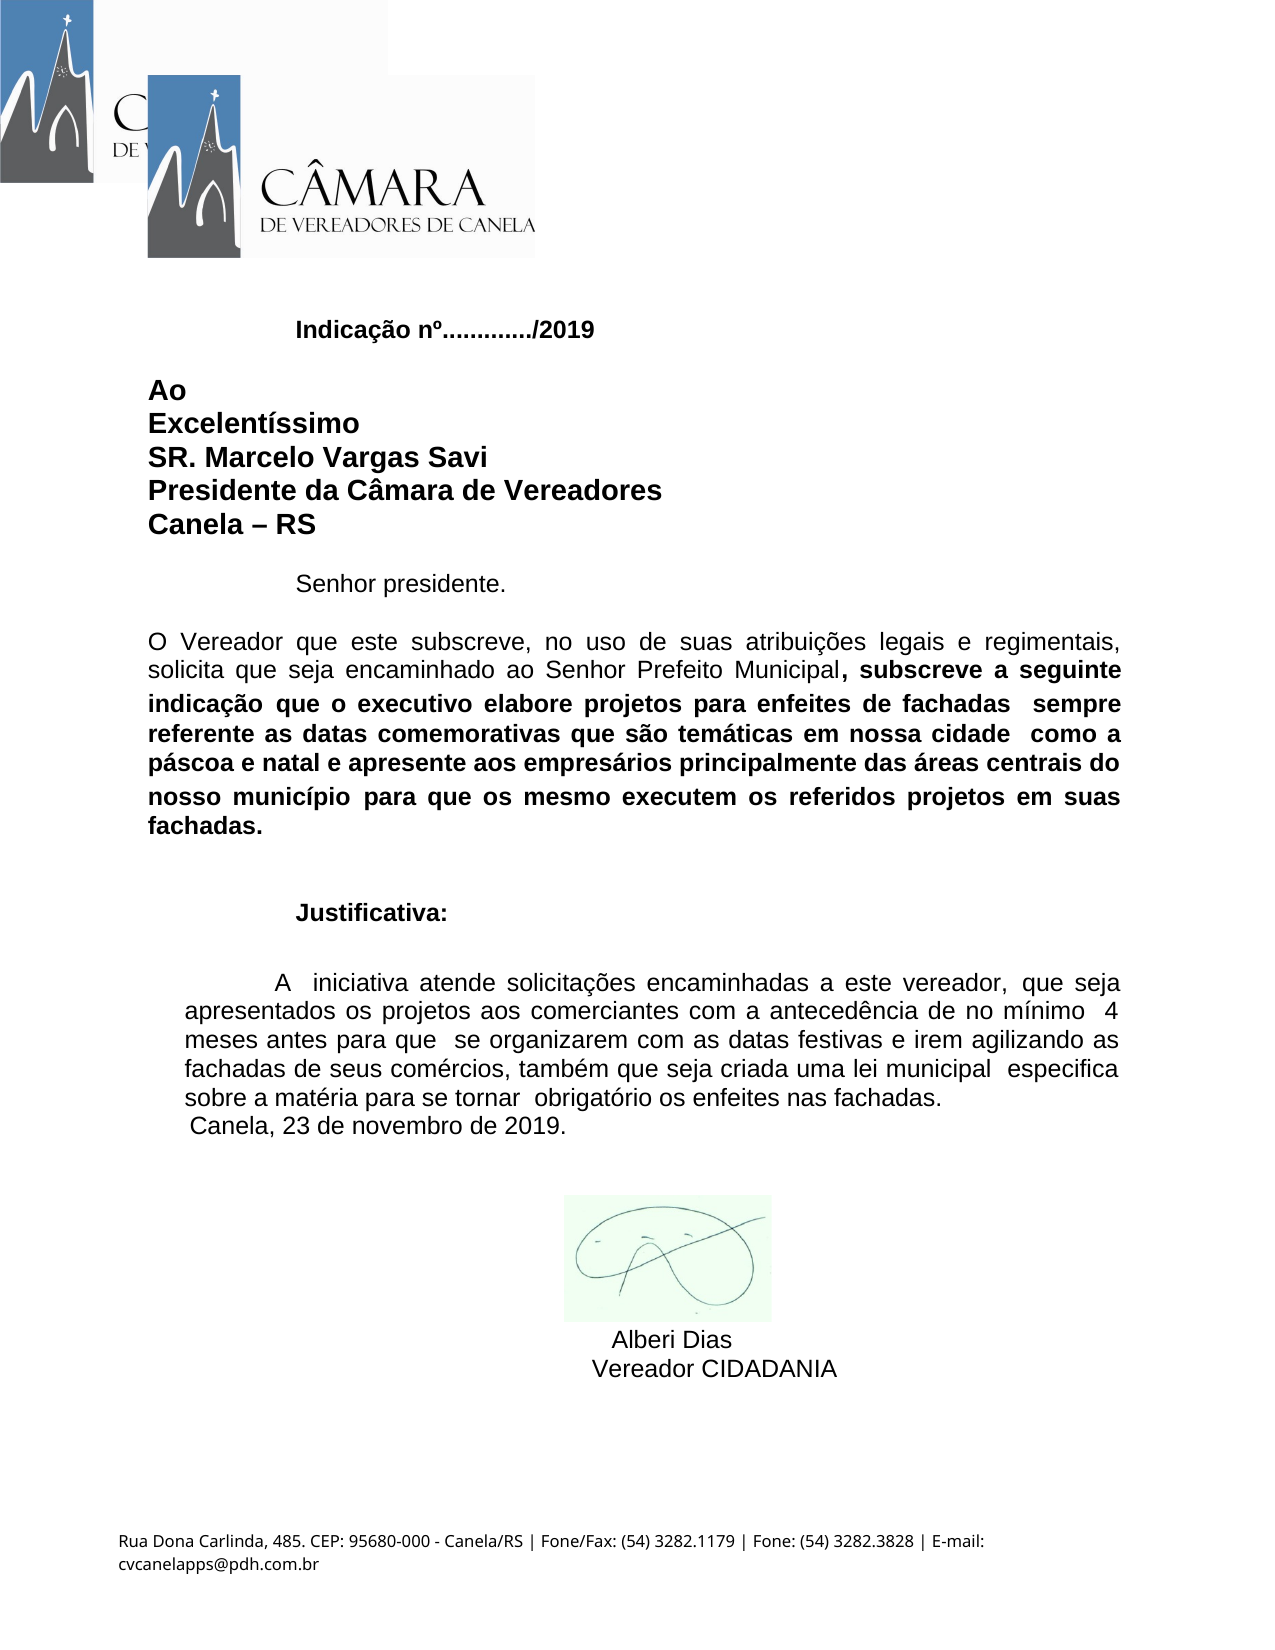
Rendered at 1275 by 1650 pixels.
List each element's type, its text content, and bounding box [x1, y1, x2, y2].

text Ao [148, 373, 1122, 406]
subtitle Indicação nº............./2019 [148, 315, 1122, 344]
text Canela, 23 de novembro de 2019. [148, 1111, 1122, 1140]
text Excelentíssimo [148, 406, 1122, 440]
text Vereador CIDADANIA [148, 1354, 1122, 1383]
text Senhor presidente. [148, 569, 1122, 598]
text Alberi Dias [148, 1181, 1122, 1354]
picture [0, 0, 536, 258]
text SR. Marcelo Vargas Savi [148, 440, 1122, 473]
text O Vereador que este subscreve, no uso de suas atribuições legais e regimentais, solicita que seja encaminhado ao Senhor Prefeito Municipal, subscreve a seguinte indicação que o executivo elabore projetos para enfeites de fachadas sempre referente as datas comemorativas que são temáticas em nossa cidade como a páscoa e natal e apresente aos empresários principalmente das áreas centrais do nosso município para que os mesmo executem os referidos projetos em suas fachadas. [148, 627, 1122, 840]
text Justificativa: [295, 898, 1122, 926]
text Presidente da Câmara de Vereadores [148, 473, 1122, 507]
text Canela – RS [148, 507, 1122, 541]
picture [564, 1195, 772, 1322]
text A iniciativa atende solicitações encaminhadas a este vereador, que seja apresentados os projetos aos comerciantes com a antecedência de no mínimo 4 meses antes para que se organizarem com as datas festivas e irem agilizando as fachadas de seus comércios, também que seja criada uma lei municipal especifica sobre a matéria para se tornar obrigatório os enfeites nas fachadas. [166, 968, 1120, 1111]
